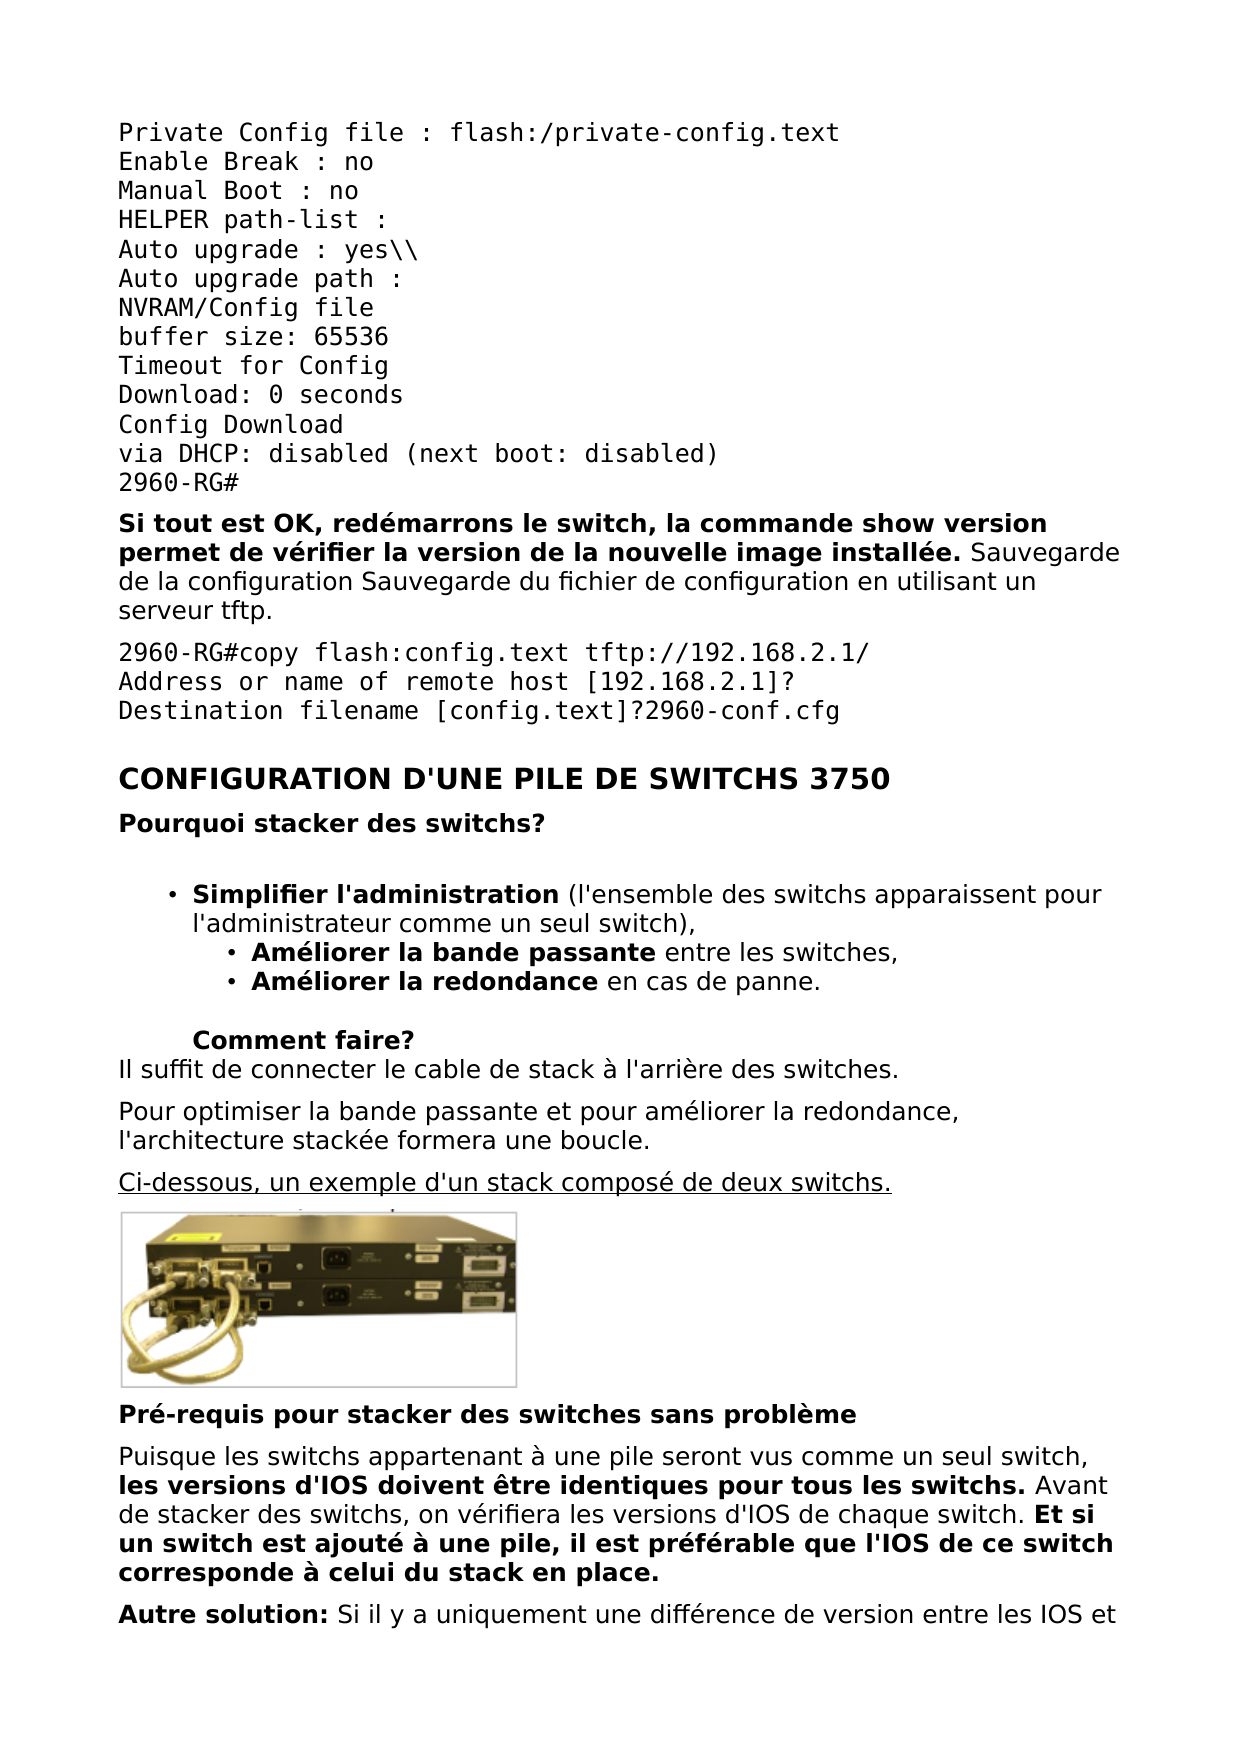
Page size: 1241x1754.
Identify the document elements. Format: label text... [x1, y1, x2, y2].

list Simplifier l'administration (l'ensemble des switchs apparaissent pour l'administrateur comme un seul switch), [177, 880, 1122, 938]
text Ci-dessous, un exemple d'un stack composé de deux switchs. [118, 1168, 1122, 1197]
text Autre solution: Si il y a uniquement une différence de version entre les IOS et [118, 1600, 1122, 1629]
text Private Config file : flash:/private-config.text Enable Break : no Manual Boot : no HELPER path-list : Auto upgrade : yes\\ Auto upgrade path : NVRAM/Config file buffer size: 65536 Timeout for Config Download: 0 seconds Config Download via DHCP: disabled (next boot: disabled) 2960-RG# [118, 118, 1122, 497]
text Puisque les switchs appartenant à une pile seront vus comme un seul switch, les versions d'IOS doivent être identiques pour tous les switchs. Avant de stacker des switchs, on vérifiera les versions d'IOS de chaque switch. Et si un switch est ajouté à une pile, il est préférable que l'IOS de ce switch corresponde à celui du stack en place. [118, 1442, 1122, 1588]
text Pourquoi stacker des switchs? [118, 809, 1122, 838]
subtitle CONFIGURATION D'UNE PILE DE SWITCHS 3750 [118, 762, 1122, 796]
text 2960-RG#copy flash:config.text tftp://192.168.2.1/ Address or name of remote host [192.168.2.1]? Destination filename [config.text]?2960-conf.cfg [118, 638, 1122, 726]
text Pour optimiser la bande passante et pour améliorer la redondance, l'architecture stackée formera une boucle. [118, 1097, 1122, 1155]
list Améliorer la redondance en cas de panne. [236, 968, 1122, 997]
list Comment faire? [177, 1026, 1122, 1055]
picture [118, 1209, 519, 1388]
text Si tout est OK, redémarrons le switch, la commande show version permet de vérifier la version de la nouvelle image installée. Sauvegarde de la configuration Sauvegarde du fichier de configuration en utilisant un serveur tftp. [118, 509, 1122, 626]
list Améliorer la bande passante entre les switches, [236, 938, 1122, 968]
text Il suffit de connecter le cable de stack à l'arrière des switches. [118, 1055, 1122, 1084]
text Pré-requis pour stacker des switches sans problème [118, 1400, 1122, 1429]
